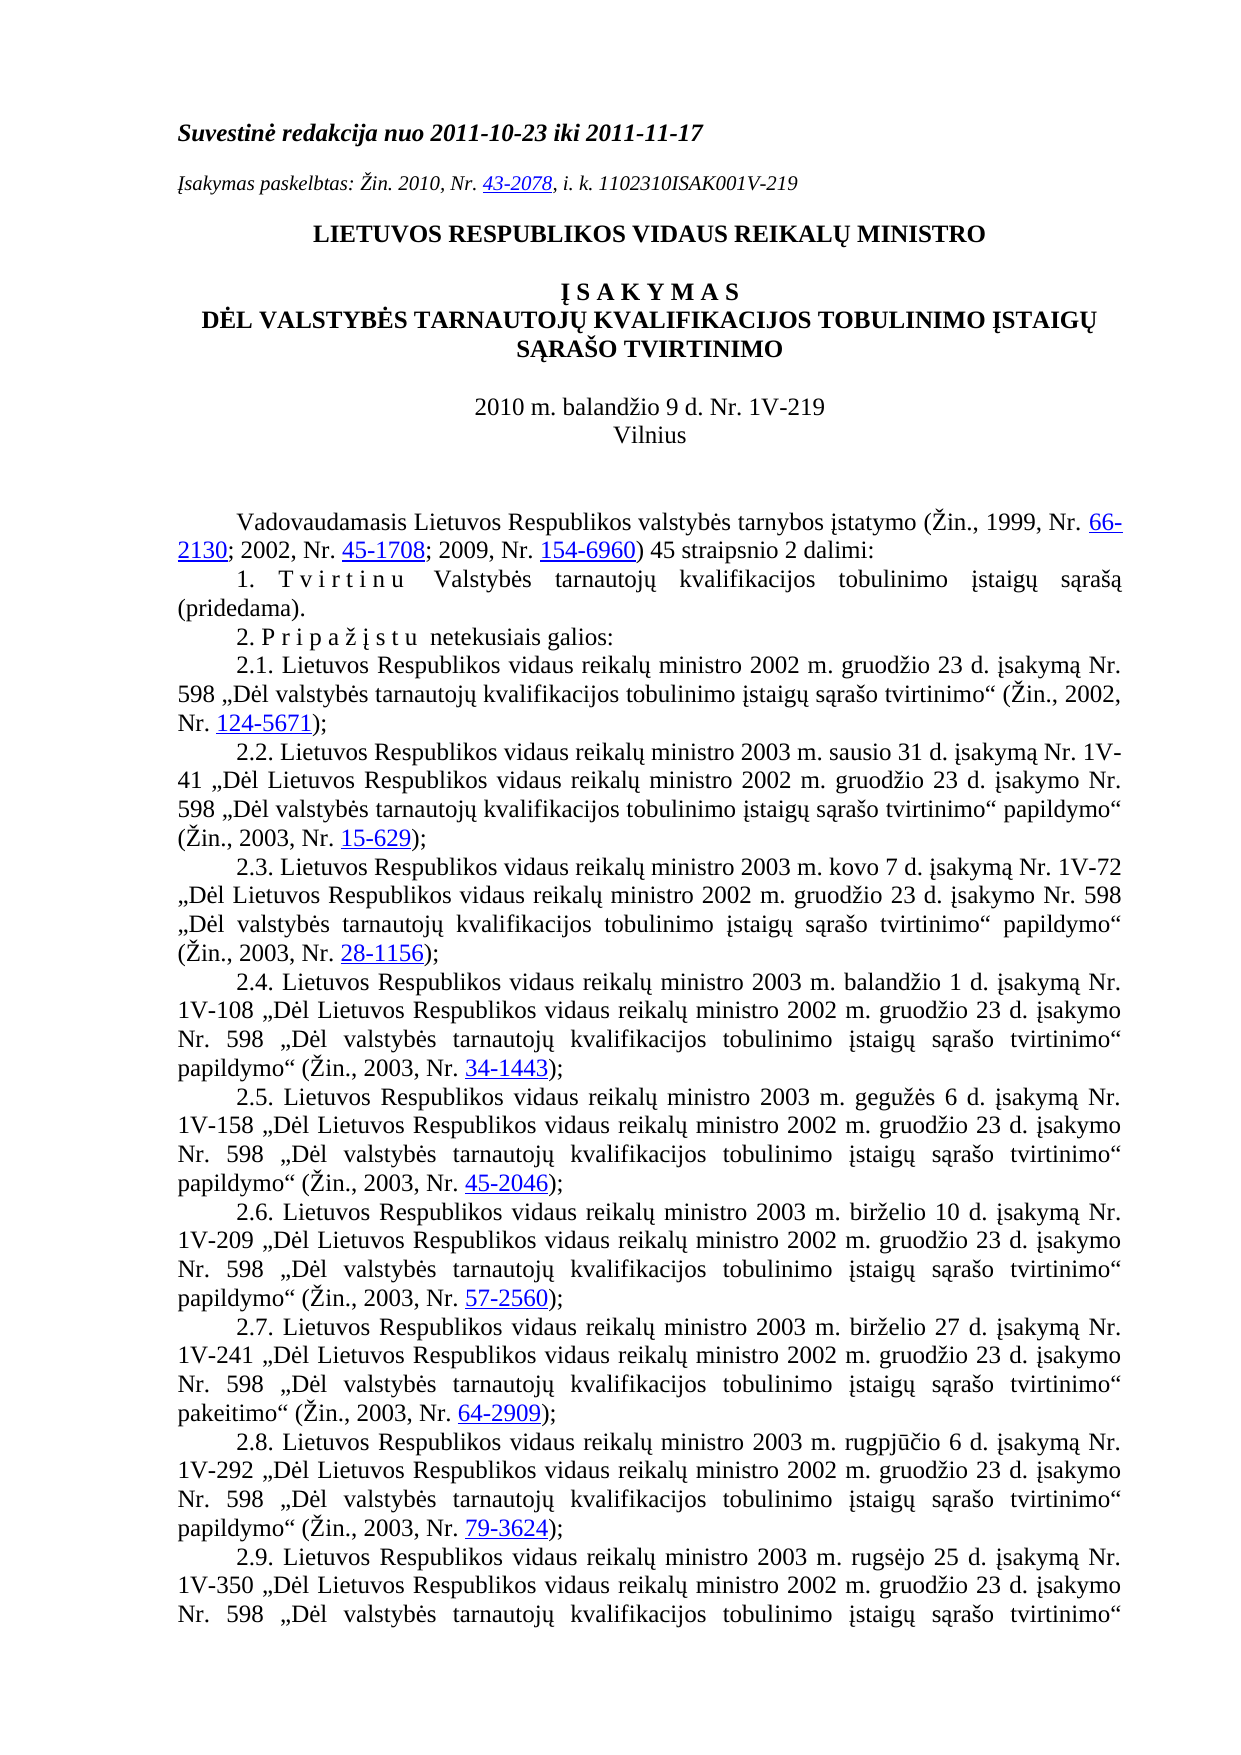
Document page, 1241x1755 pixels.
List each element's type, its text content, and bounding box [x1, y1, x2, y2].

text 2.5. Lietuvos Respublikos vidaus reikalų ministro 2003 m. gegužės 6 d. įsakymą Nr. 1V-158 „Dėl Lietuvos Respublikos vidaus reikalų ministro 2002 m. gruodžio 23 d. įsakymo Nr. 598 „Dėl valstybės tarnautojų kvalifikacijos tobulinimo įstaigų sąrašo tvirtinimo“ papildymo“ (Žin., 2003, Nr. 45-2046); [177, 1082, 1122, 1197]
text 1. Tvirtinu Valstybės tarnautojų kvalifikacijos tobulinimo įstaigų sąrašą (pridedama). [177, 564, 1122, 622]
text ĮSAKYMAS [177, 277, 1122, 305]
text Suvestinė redakcija nuo 2011-10-23 iki 2011-11-17 [177, 118, 1122, 147]
text Vilnius [177, 420, 1122, 449]
text 2010 m. balandžio 9 d. Nr. 1V-219 [177, 392, 1122, 420]
text 2.9. Lietuvos Respublikos vidaus reikalų ministro 2003 m. rugsėjo 25 d. įsakymą Nr. 1V-350 „Dėl Lietuvos Respublikos vidaus reikalų ministro 2002 m. gruodžio 23 d. įsakymo Nr. 598 „Dėl valstybės tarnautojų kvalifikacijos tobulinimo įstaigų sąrašo tvirtinimo“ [177, 1542, 1122, 1628]
text 2. Pripažįstu netekusiais galios: [177, 622, 1122, 650]
text DĖL VALSTYBĖS TARNAUTOJŲ KVALIFIKACIJOS TOBULINIMO ĮSTAIGŲ SĄRAŠO TVIRTINIMO [177, 305, 1122, 363]
text 2.8. Lietuvos Respublikos vidaus reikalų ministro 2003 m. rugpjūčio 6 d. įsakymą Nr. 1V-292 „Dėl Lietuvos Respublikos vidaus reikalų ministro 2002 m. gruodžio 23 d. įsakymo Nr. 598 „Dėl valstybės tarnautojų kvalifikacijos tobulinimo įstaigų sąrašo tvirtinimo“ papildymo“ (Žin., 2003, Nr. 79-3624); [177, 1427, 1122, 1542]
text 2.7. Lietuvos Respublikos vidaus reikalų ministro 2003 m. birželio 27 d. įsakymą Nr. 1V-241 „Dėl Lietuvos Respublikos vidaus reikalų ministro 2002 m. gruodžio 23 d. įsakymo Nr. 598 „Dėl valstybės tarnautojų kvalifikacijos tobulinimo įstaigų sąrašo tvirtinimo“ pakeitimo“ (Žin., 2003, Nr. 64-2909); [177, 1312, 1122, 1427]
text 2.2. Lietuvos Respublikos vidaus reikalų ministro 2003 m. sausio 31 d. įsakymą Nr. 1V-41 „Dėl Lietuvos Respublikos vidaus reikalų ministro 2002 m. gruodžio 23 d. įsakymo Nr. 598 „Dėl valstybės tarnautojų kvalifikacijos tobulinimo įstaigų sąrašo tvirtinimo“ papildymo“ (Žin., 2003, Nr. 15-629); [177, 737, 1122, 852]
text 2.6. Lietuvos Respublikos vidaus reikalų ministro 2003 m. birželio 10 d. įsakymą Nr. 1V-209 „Dėl Lietuvos Respublikos vidaus reikalų ministro 2002 m. gruodžio 23 d. įsakymo Nr. 598 „Dėl valstybės tarnautojų kvalifikacijos tobulinimo įstaigų sąrašo tvirtinimo“ papildymo“ (Žin., 2003, Nr. 57-2560); [177, 1197, 1122, 1312]
text 2.1. Lietuvos Respublikos vidaus reikalų ministro 2002 m. gruodžio 23 d. įsakymą Nr. 598 „Dėl valstybės tarnautojų kvalifikacijos tobulinimo įstaigų sąrašo tvirtinimo“ (Žin., 2002, Nr. 124-5671); [177, 650, 1122, 737]
text LIETUVOS RESPUBLIKOS VIDAUS REIKALŲ MINISTRO [177, 219, 1122, 248]
text Vadovaudamasis Lietuvos Respublikos valstybės tarnybos įstatymo (Žin., 1999, Nr. 66-2130; 2002, Nr. 45-1708; 2009, Nr. 154-6960) 45 straipsnio 2 dalimi: [177, 507, 1122, 564]
text Įsakymas paskelbtas: Žin. 2010, Nr. 43-2078, i. k. 1102310ISAK001V-219 [177, 171, 1122, 195]
text 2.3. Lietuvos Respublikos vidaus reikalų ministro 2003 m. kovo 7 d. įsakymą Nr. 1V-72 „Dėl Lietuvos Respublikos vidaus reikalų ministro 2002 m. gruodžio 23 d. įsakymo Nr. 598 „Dėl valstybės tarnautojų kvalifikacijos tobulinimo įstaigų sąrašo tvirtinimo“ papildymo“ (Žin., 2003, Nr. 28-1156); [177, 852, 1122, 967]
text 2.4. Lietuvos Respublikos vidaus reikalų ministro 2003 m. balandžio 1 d. įsakymą Nr. 1V-108 „Dėl Lietuvos Respublikos vidaus reikalų ministro 2002 m. gruodžio 23 d. įsakymo Nr. 598 „Dėl valstybės tarnautojų kvalifikacijos tobulinimo įstaigų sąrašo tvirtinimo“ papildymo“ (Žin., 2003, Nr. 34-1443); [177, 967, 1122, 1082]
